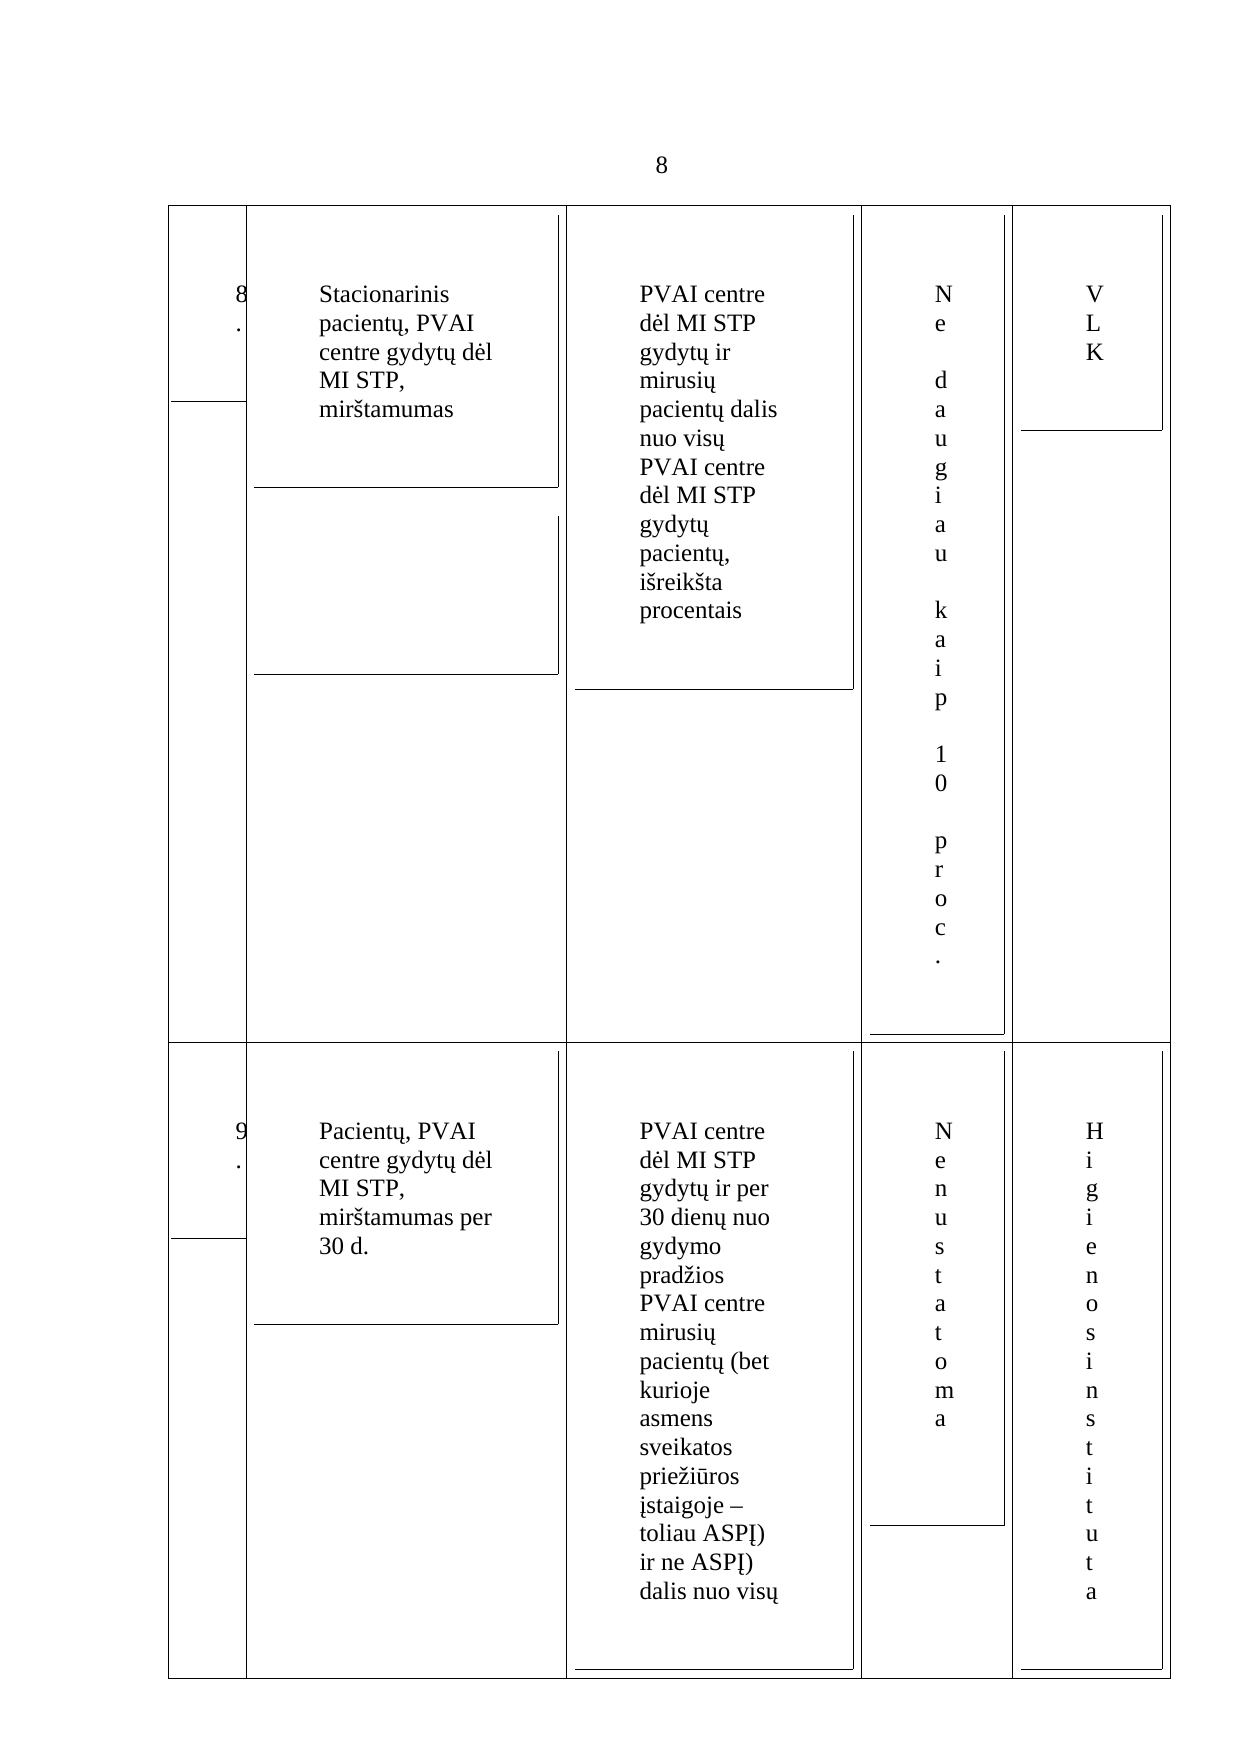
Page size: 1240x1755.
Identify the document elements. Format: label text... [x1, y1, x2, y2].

table_cell Nenustatoma [862, 1043, 1012, 1678]
table_cell VLK [1013, 206, 1170, 1042]
table_cell 8. [169, 206, 246, 1042]
table_cell Ne daugiau kaip 10 proc. [862, 206, 1012, 1042]
table_cell PVAI centre dėl MI STP gydytų ir per 30 dienų nuo gydymo pradžios PVAI centre mirusių pacientų (bet kurioje asmens sveikatos priežiūros įstaigoje – toliau ASPĮ) ir ne ASPĮ) dalis nuo visų [567, 1043, 861, 1678]
table_cell Higienos instituta [1013, 1043, 1170, 1678]
table_cell 9. [169, 1043, 246, 1678]
table_cell Pacientų, PVAI centre gydytų dėl MI STP, mirštamumas per 30 d. [247, 1043, 566, 1678]
table_cell Stacionarinis pacientų, PVAI centre gydytų dėl MI STP, mirštamumas [247, 206, 566, 1042]
table_cell PVAI centre dėl MI STP gydytų ir mirusių pacientų dalis nuo visų PVAI centre dėl MI STP gydytų pacientų, išreikšta procentais [567, 206, 861, 1042]
